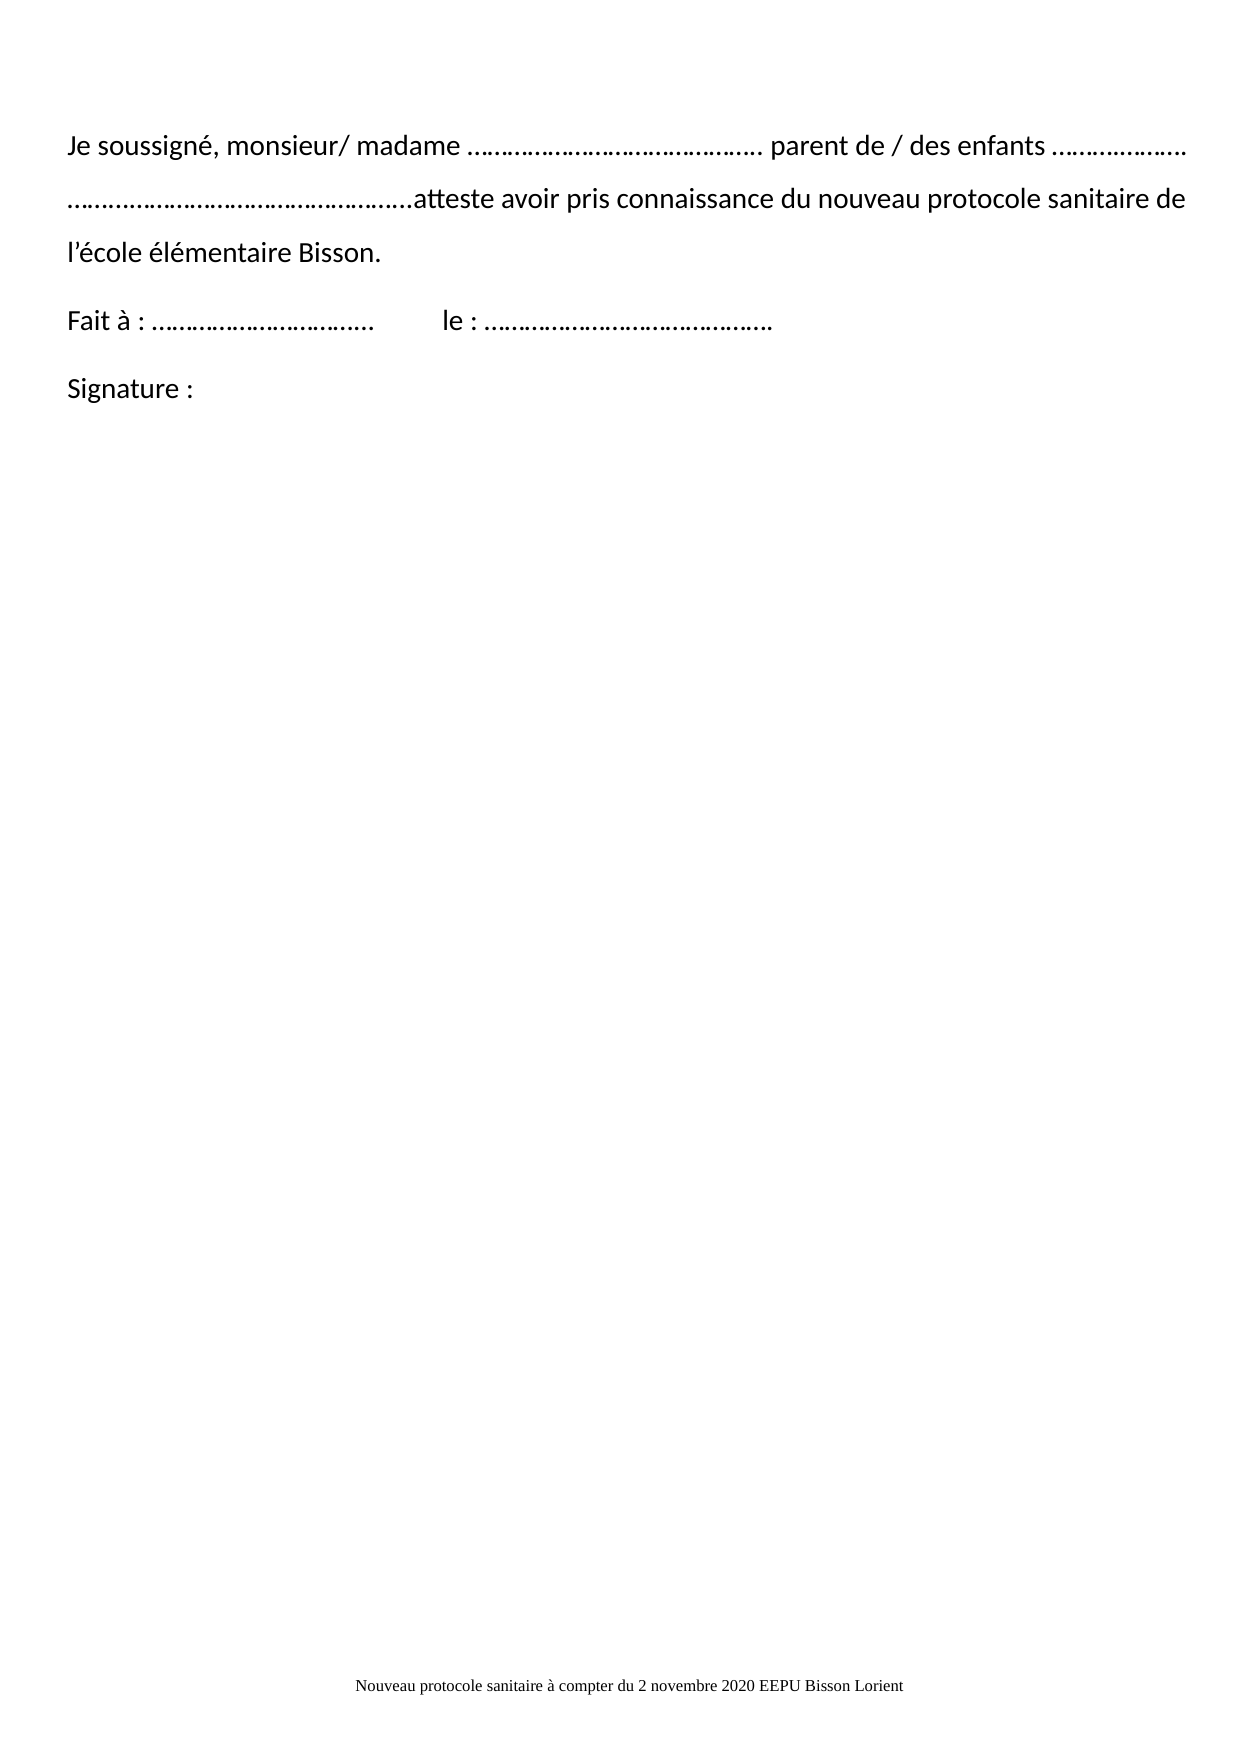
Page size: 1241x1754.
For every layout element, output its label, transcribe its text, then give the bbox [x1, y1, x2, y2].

text Signature : [67, 370, 1192, 406]
text Je soussigné, monsieur/ madame …………………………………….. parent de / des enfants ……….……….……...…………………………………...atteste avoir pris connaissance du nouveau protocole sanitaire de l’école élémentaire Bisson. [67, 127, 1192, 269]
text Fait à : …………………………... le : ……………………………………. [67, 302, 1192, 338]
